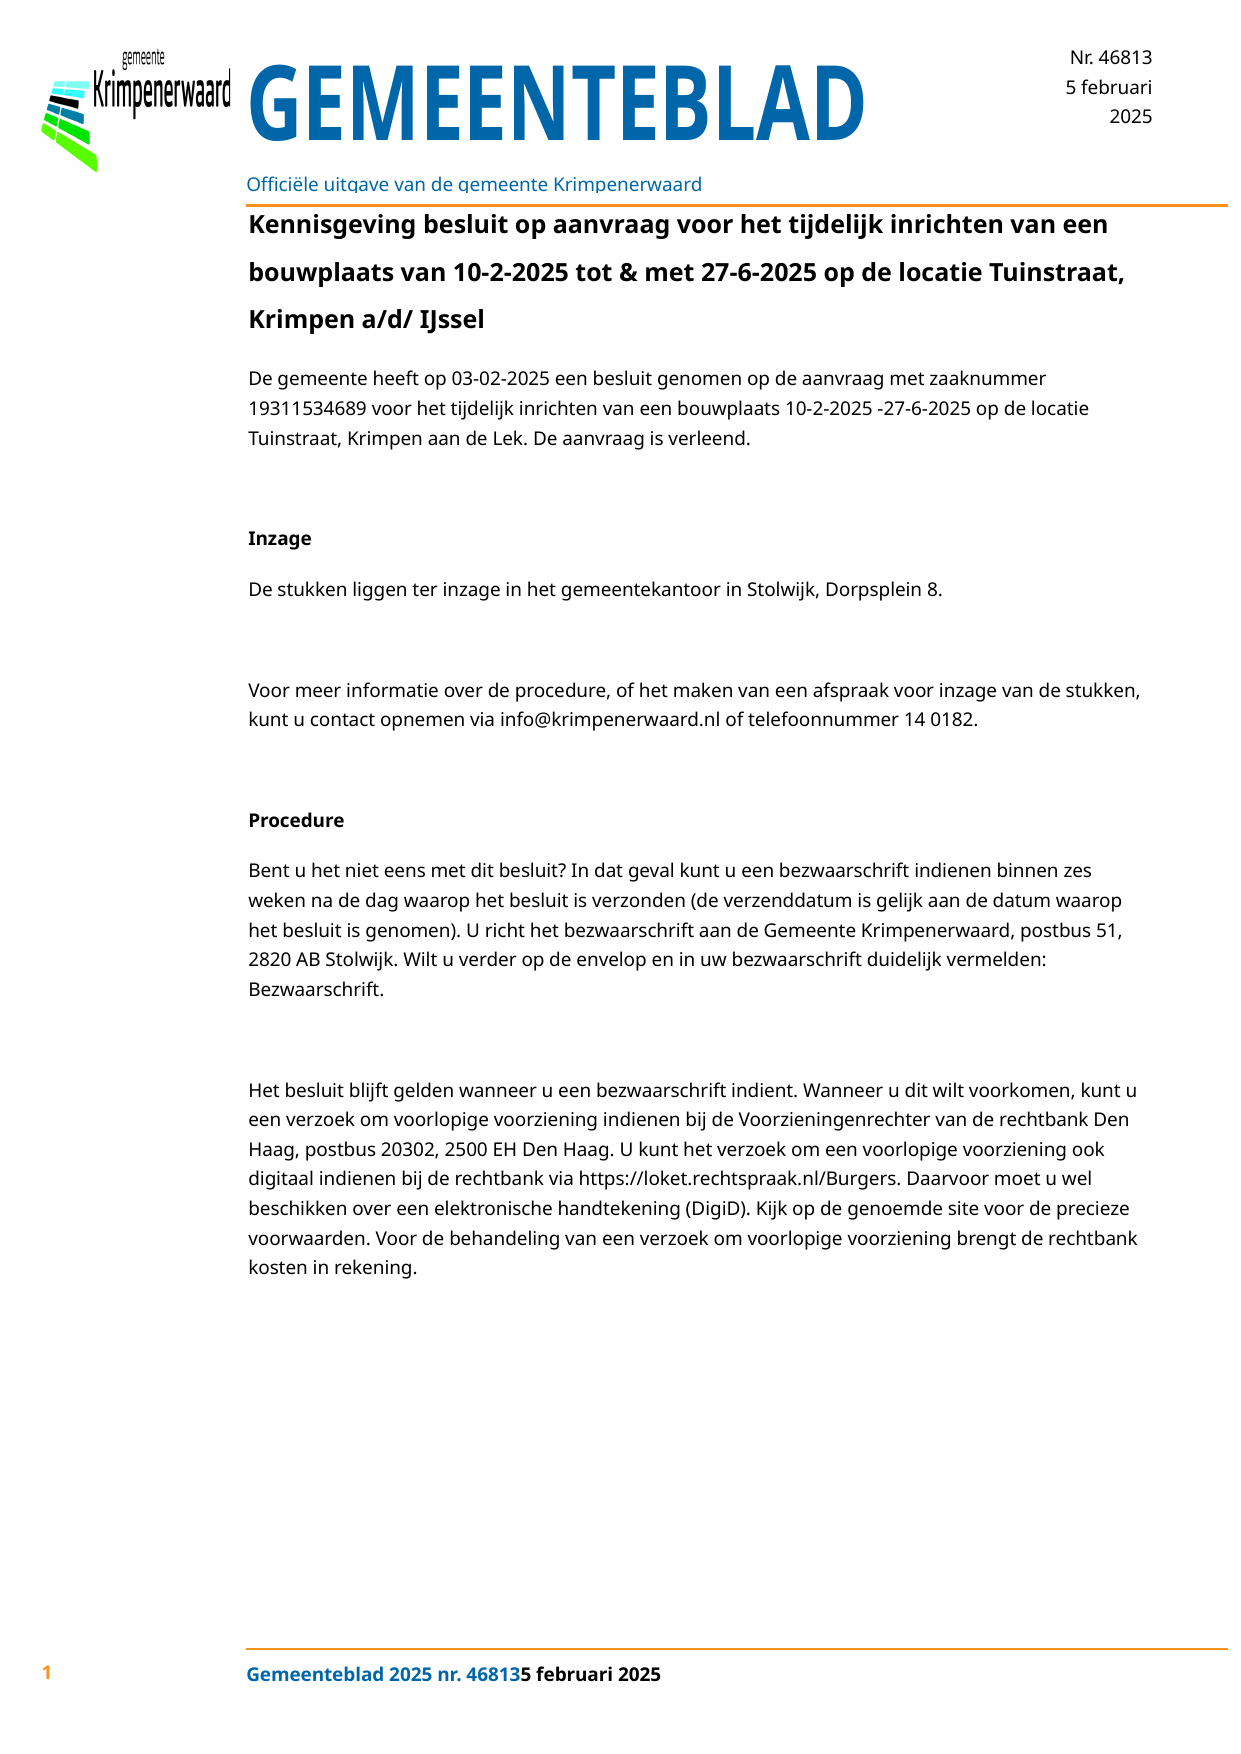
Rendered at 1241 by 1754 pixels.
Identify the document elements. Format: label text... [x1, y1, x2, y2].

text Voor meer informatie over de procedure, of het maken van een afspraak voor inzage van de stukken, kunt u contact opnemen via info@krimpenerwaard.nl of telefoonnummer 14 0182. [248, 677, 1152, 732]
text De gemeente heeft op 03-02-2025 een besluit genomen op de aanvraag met zaaknummer 19311534689 voor het tijdelijk inrichten van een bouwplaats 10-2-2025 -27-6-2025 op de locatie Tuinstraat, Krimpen aan de Lek. De aanvraag is verleend. [248, 366, 1152, 450]
text Inzage [248, 526, 1152, 551]
picture [41, 47, 231, 172]
text Procedure [248, 807, 1152, 833]
text De stukken liggen ter inzage in het gemeentekantoor in Stolwijk, Dorpsplein 8. [248, 576, 1152, 602]
text Kennisgeving besluit op aanvraag voor het tijdelijk inrichten van een bouwplaats van 10-2-2025 tot & met 27-6-2025 op de locatie Tuinstraat, Krimpen a/d/ IJssel [248, 207, 1152, 336]
text Het besluit blijft gelden wanneer u een bezwaarschrift indient. Wanneer u dit wilt voorkomen, kunt u een verzoek om voorlopige voorziening indienen bij de Voorzieningenrechter van de rechtbank Den Haag, postbus 20302, 2500 EH Den Haag. U kunt het verzoek om een voorlopige voorziening ook digitaal indienen bij de rechtbank via https://loket.rechtspraak.nl/Burgers. Daarvoor moet u wel beschikken over een elektronische handtekening (DigiD). Kijk op de genoemde site voor de precieze voorwaarden. Voor de behandeling van een verzoek om voorlopige voorziening brengt de rechtbank kosten in rekening. [248, 1077, 1152, 1280]
text Bent u het niet eens met dit besluit? In dat geval kunt u een bezwaarschrift indienen binnen zes weken na de dag waarop het besluit is verzonden (de verzenddatum is gelijk aan de datum waarop het besluit is genomen). U richt het bezwaarschrift aan de Gemeente Krimpenerwaard, postbus 51, 2820 AB Stolwijk. Wilt u verder op de envelop en in uw bezwaarschrift duidelijk vermelden: Bezwaarschrift. [248, 858, 1152, 1002]
